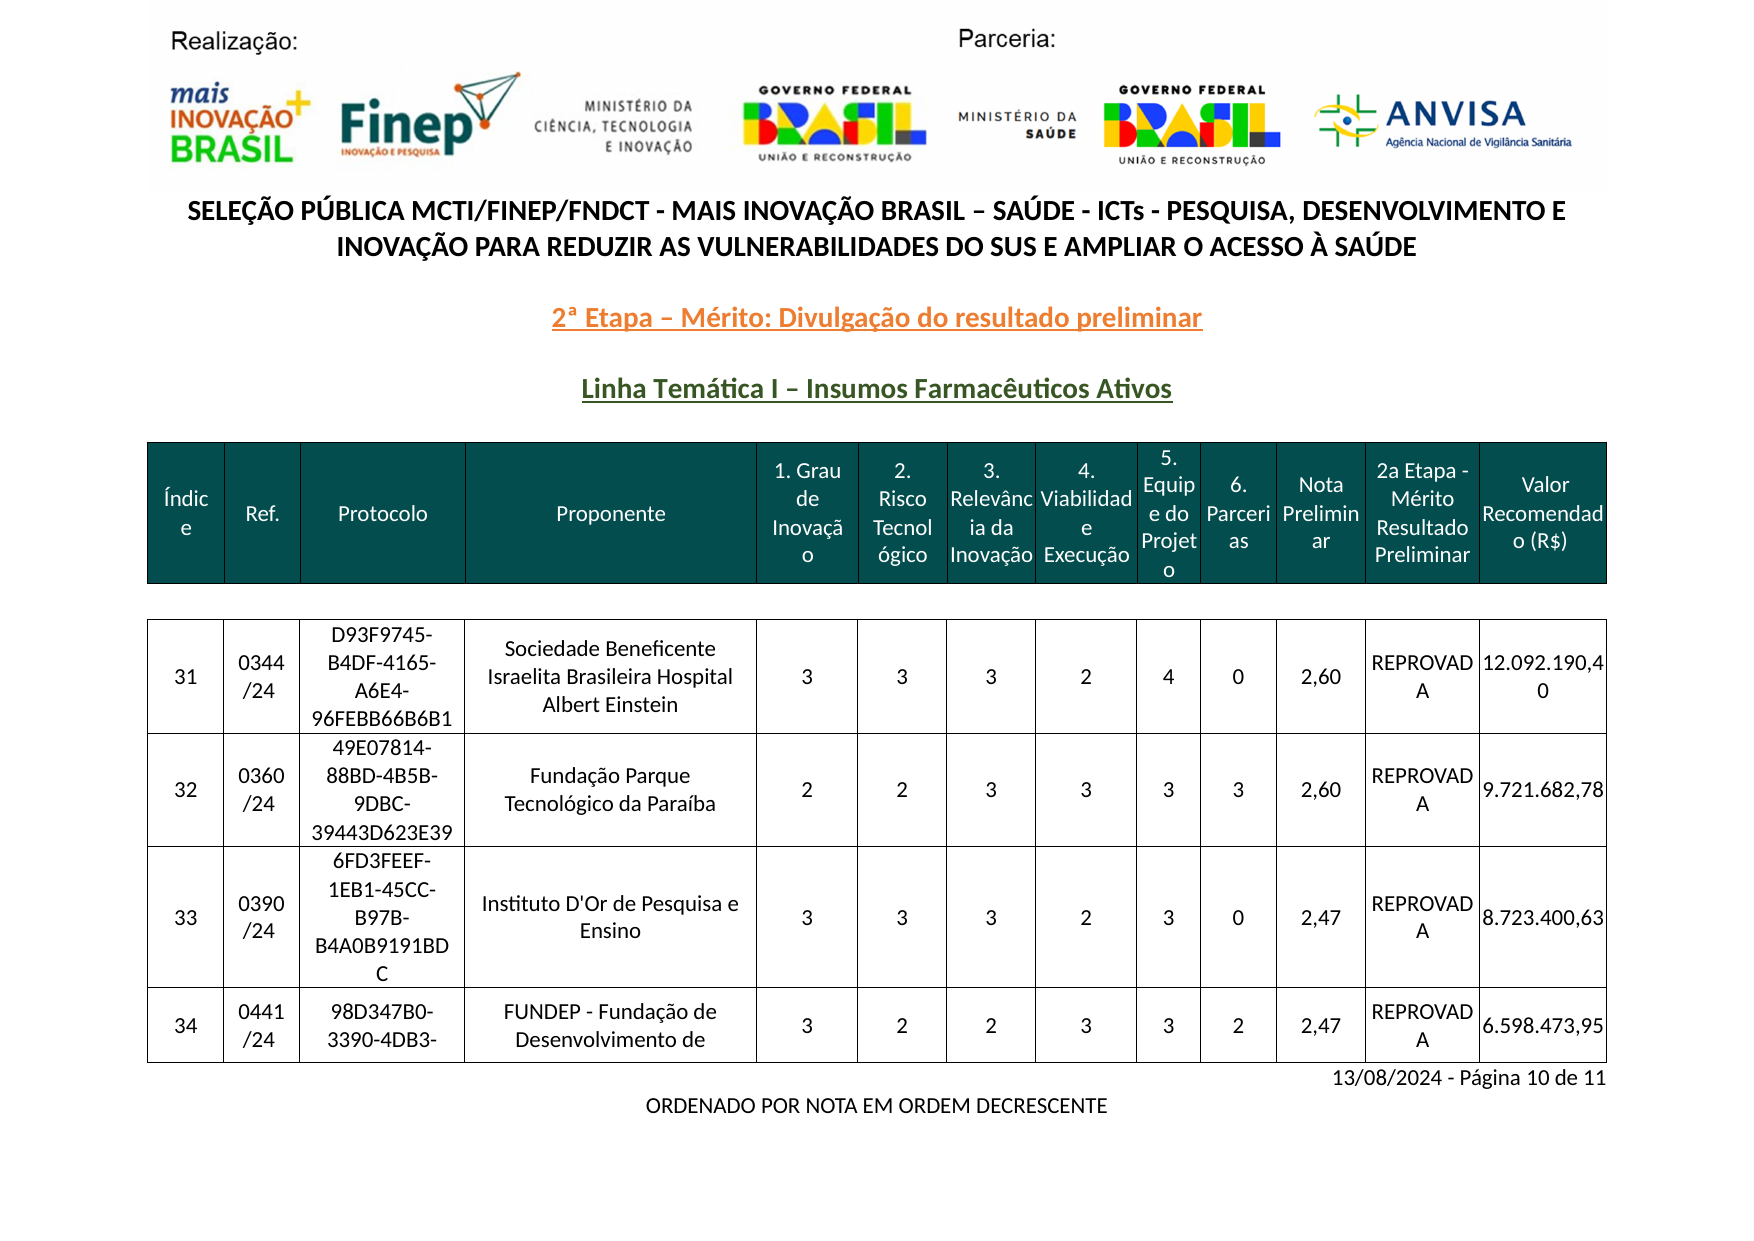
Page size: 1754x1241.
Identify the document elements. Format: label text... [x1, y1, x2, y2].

table_cell 2 [757, 734, 857, 846]
table_cell 3 [1137, 847, 1200, 987]
table_cell 3 [757, 620, 857, 732]
table_cell Fundação Parque Tecnológico da Paraíba [465, 734, 756, 846]
table_cell REPROVADA [1366, 988, 1479, 1062]
table_cell 3 [1201, 734, 1276, 846]
table_cell 2 [1036, 847, 1136, 987]
table_cell 2,60 [1277, 734, 1365, 846]
table_cell 3 [757, 988, 857, 1062]
table_cell D93F9745-B4DF-4165-A6E4-96FEBB66B6B1 [300, 620, 464, 732]
table_cell 3 [858, 620, 946, 732]
table_cell 33 [148, 847, 223, 987]
table_cell 8.723.400,63 [1480, 847, 1606, 987]
table_cell 2,47 [1277, 988, 1365, 1062]
table_cell 2 [947, 988, 1035, 1062]
table_cell Sociedade Beneficente Israelita Brasileira Hospital Albert Einstein [465, 620, 756, 732]
table_cell 2 [858, 734, 946, 846]
table_cell 0360/24 [224, 734, 299, 846]
table_cell 6.598.473,95 [1480, 988, 1606, 1062]
table_cell 98D347B0-3390-4DB3- [300, 988, 464, 1062]
table_cell 3 [947, 847, 1035, 987]
table_cell 6FD3FEEF-1EB1-45CC-B97B-B4A0B9191BDC [300, 847, 464, 987]
table_cell 31 [148, 620, 223, 732]
table_cell 3 [1036, 734, 1136, 846]
table_cell 3 [858, 847, 946, 987]
table_cell REPROVADA [1366, 734, 1479, 846]
table_cell 0441/24 [224, 988, 299, 1062]
table_cell 3 [1137, 734, 1200, 846]
table_cell 4 [1137, 620, 1200, 732]
table_cell 3 [947, 734, 1035, 846]
table_cell 2 [1036, 620, 1136, 732]
table_cell 9.721.682,78 [1480, 734, 1606, 846]
table_cell 2 [1201, 988, 1276, 1062]
table_cell REPROVADA [1366, 620, 1479, 732]
table_cell 32 [148, 734, 223, 846]
table_cell 12.092.190,40 [1480, 620, 1606, 732]
table_cell REPROVADA [1366, 847, 1479, 987]
table_cell 2,60 [1277, 620, 1365, 732]
table_cell 49E07814-88BD-4B5B-9DBC-39443D623E39 [300, 734, 464, 846]
table_cell 0 [1201, 847, 1276, 987]
table_cell 3 [757, 847, 857, 987]
table_cell 0 [1201, 620, 1276, 732]
table_cell 2 [858, 988, 946, 1062]
table_cell 0344/24 [224, 620, 299, 732]
table_cell 3 [1137, 988, 1200, 1062]
table_cell 3 [1036, 988, 1136, 1062]
table_cell FUNDEP - Fundação de Desenvolvimento de [465, 988, 756, 1062]
table_cell 0390/24 [224, 847, 299, 987]
table_cell 2,47 [1277, 847, 1365, 987]
table_cell 3 [947, 620, 1035, 732]
table_cell Instituto D'Or de Pesquisa e Ensino [465, 847, 756, 987]
table_cell 34 [148, 988, 223, 1062]
